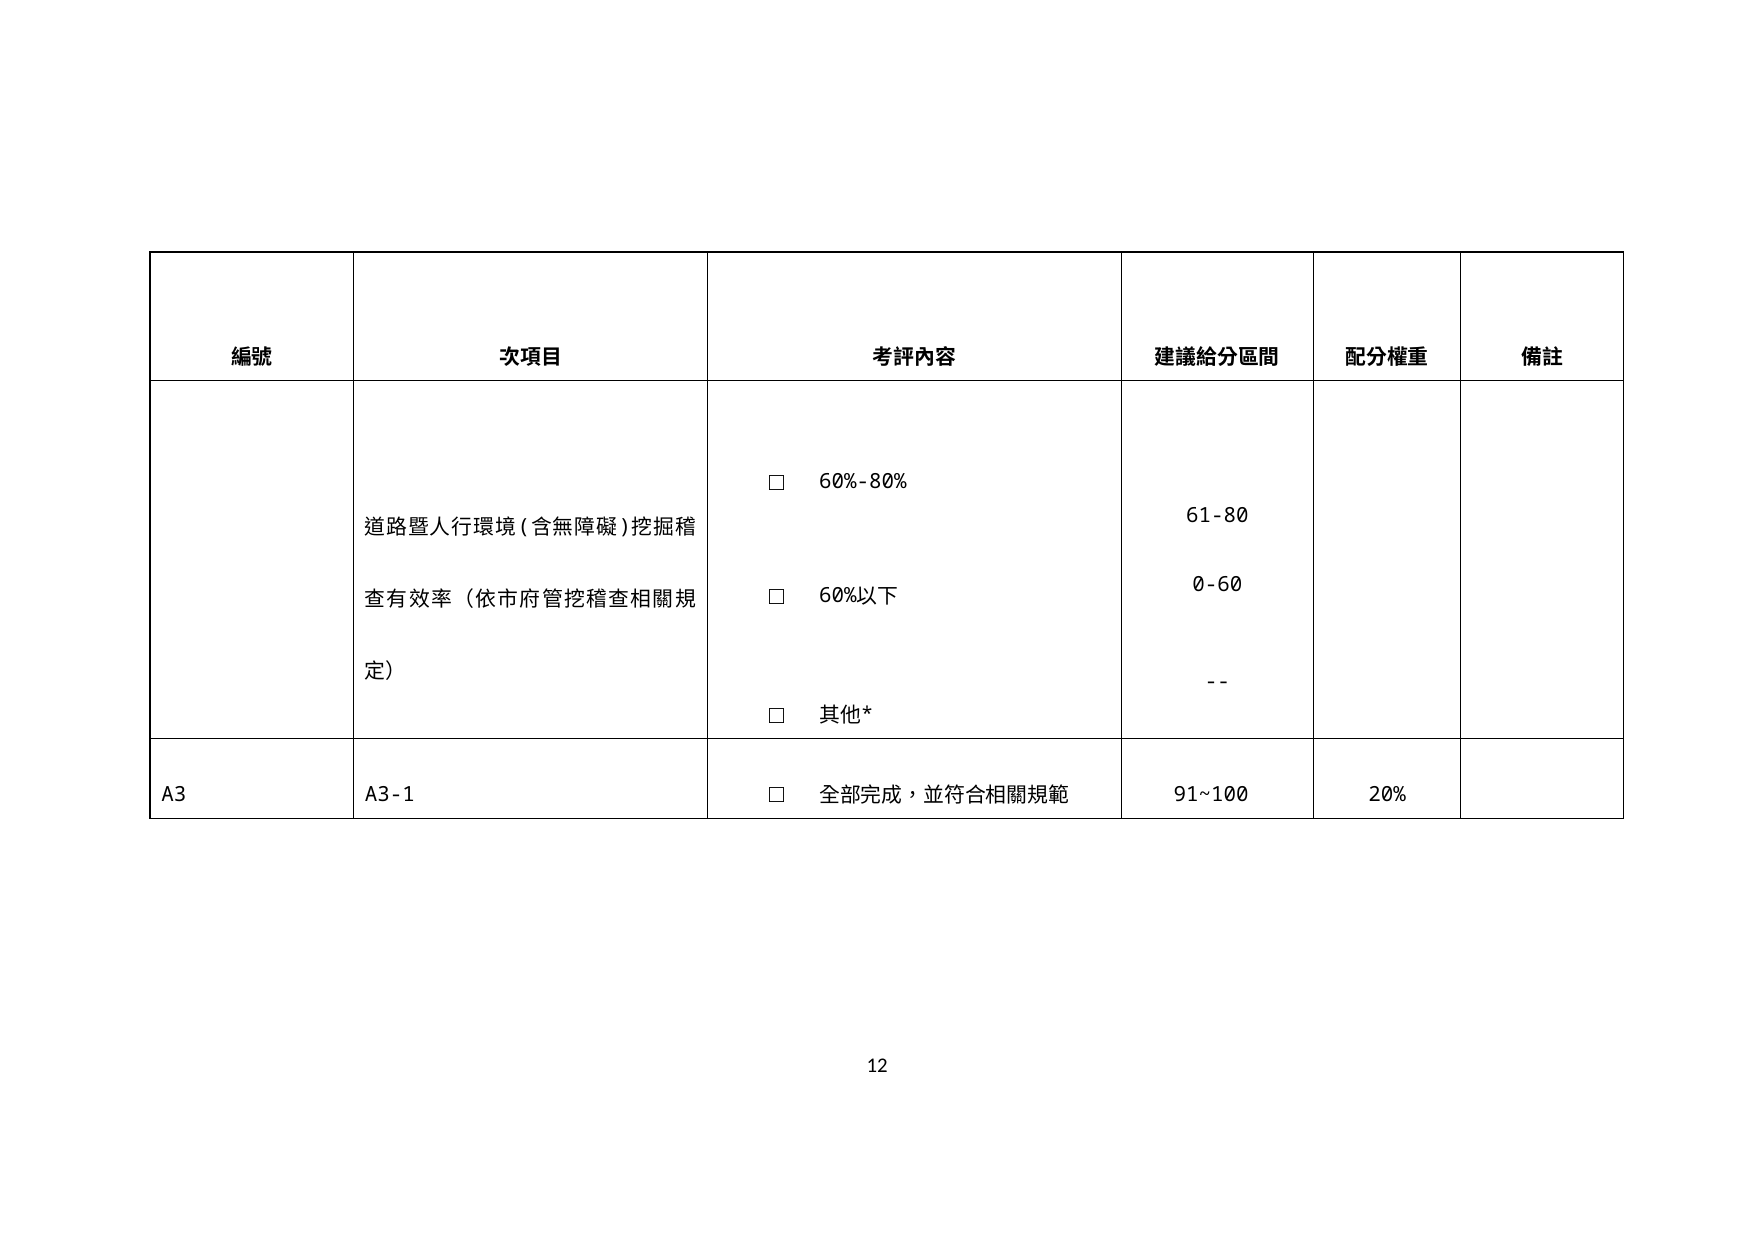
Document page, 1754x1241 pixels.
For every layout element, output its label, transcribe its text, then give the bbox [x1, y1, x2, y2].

table_cell A3 [151, 739, 353, 817]
table_cell [1461, 739, 1623, 817]
table_header 考評內容 [708, 253, 1121, 380]
table_cell 91~100 [1122, 739, 1313, 817]
table_cell 20% [1314, 739, 1460, 817]
table_cell [1314, 381, 1460, 738]
table_cell [151, 381, 353, 738]
table_cell A3-1 [354, 739, 707, 817]
table_header 次項目 [354, 253, 707, 380]
table_cell [1461, 381, 1623, 738]
table_cell 80%-100% 60%-80% 60%以下 其他* [708, 381, 1121, 738]
table_cell 道路暨人行環境(含無障礙)挖掘稽查有效率（依市府管挖稽查相關規定） [354, 381, 707, 738]
table_header 配分權重 [1314, 253, 1460, 380]
table_cell 61-80 0-60 -- [1122, 381, 1313, 738]
table_header 編號 [151, 253, 353, 380]
table_header 建議給分區間 [1122, 253, 1313, 380]
table_cell 全部完成，並符合相關規範 改善比例 50%-90% 改善比例未達 50% 未改善 [708, 739, 1121, 817]
table_header 備註 [1461, 253, 1623, 380]
